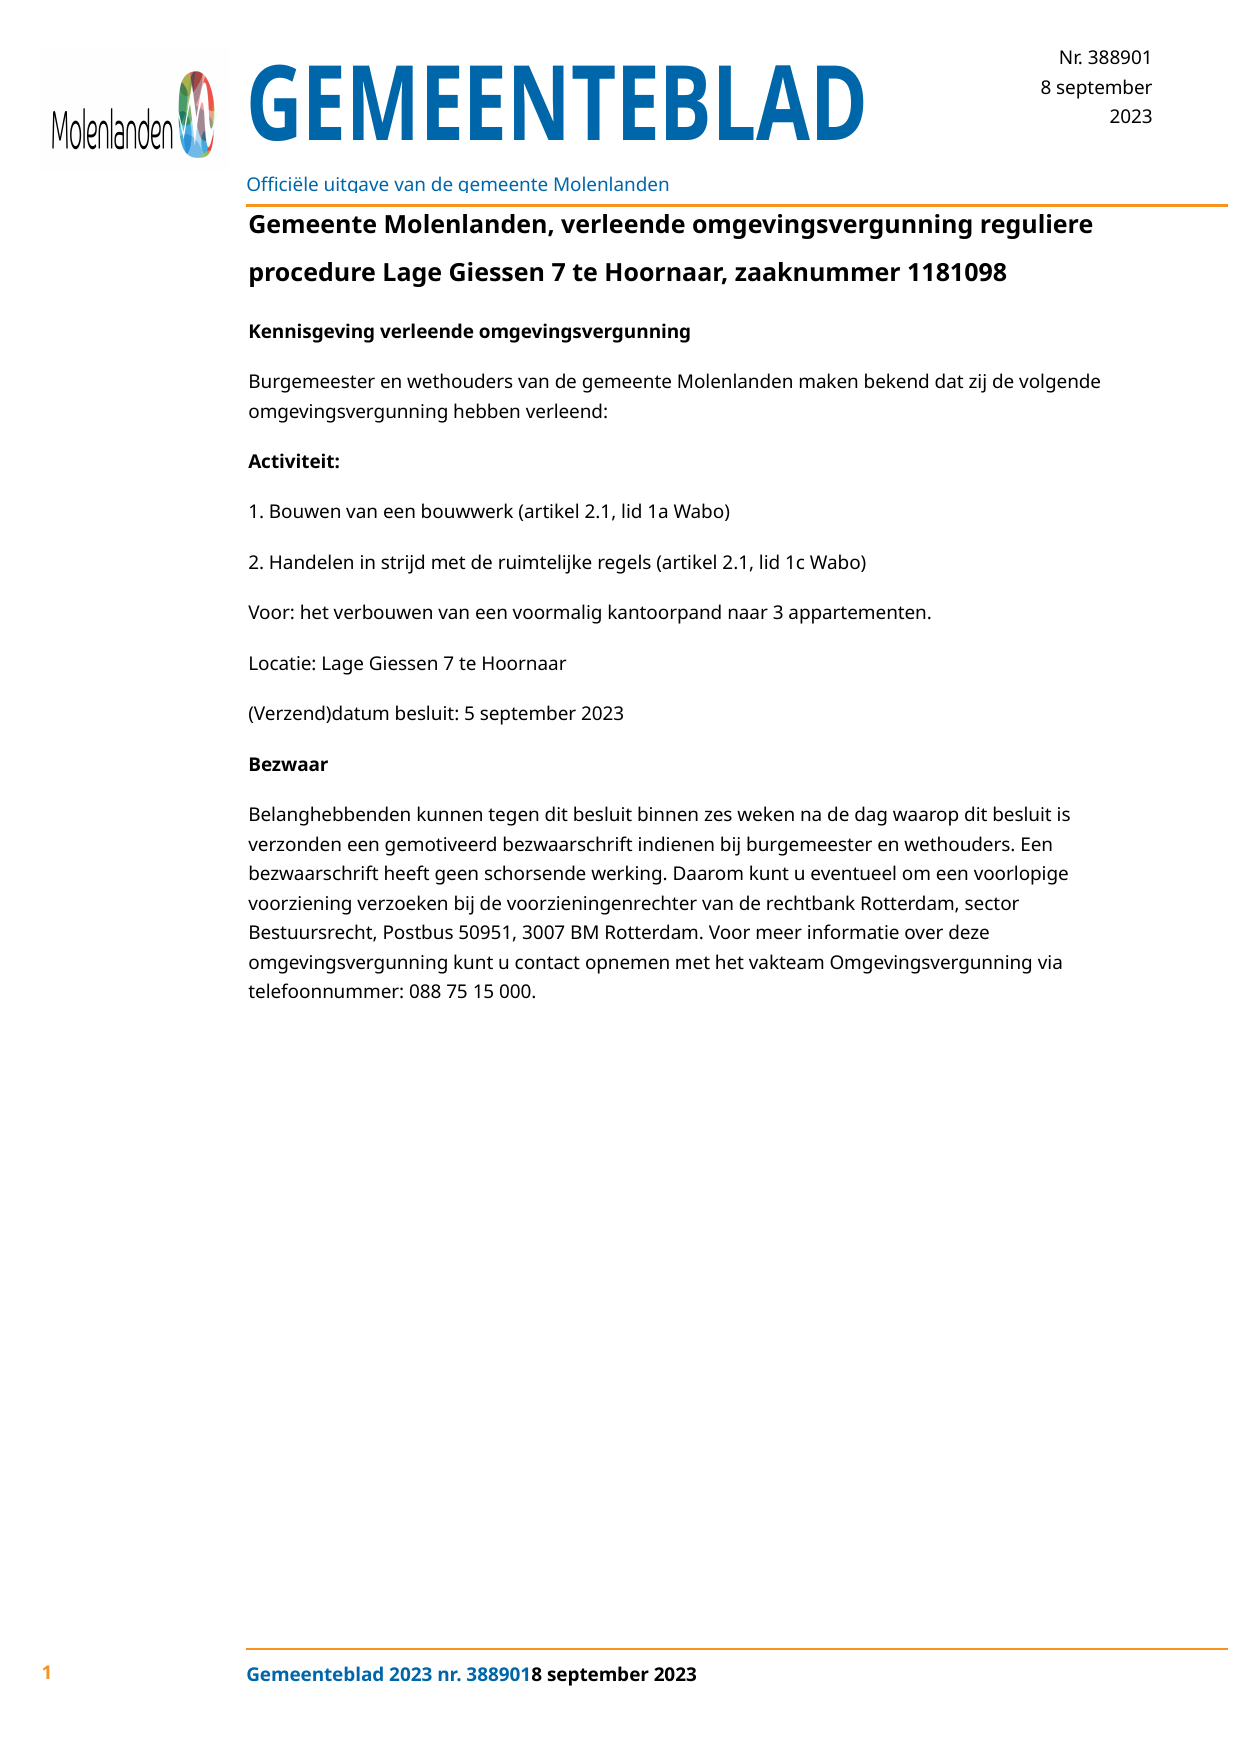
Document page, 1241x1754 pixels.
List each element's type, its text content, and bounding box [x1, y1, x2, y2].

picture [41, 47, 231, 172]
text Gemeente Molenlanden, verleende omgevingsvergunning reguliere procedure Lage Giessen 7 te Hoornaar, zaaknummer 1181098 [248, 207, 1152, 288]
text Kennisgeving verleende omgevingsvergunning [248, 318, 1152, 344]
text (Verzend)datum besluit: 5 september 2023 [248, 700, 1152, 726]
text 2. Handelen in strijd met de ruimtelijke regels (artikel 2.1, lid 1c Wabo) [248, 549, 1152, 575]
text Bezwaar [248, 751, 1152, 777]
text Activiteit: [248, 448, 1152, 474]
text Burgemeester en wethouders van de gemeente Molenlanden maken bekend dat zij de volgende omgevingsvergunning hebben verleend: [248, 368, 1152, 424]
text Locatie: Lage Giessen 7 te Hoornaar [248, 650, 1152, 676]
text Belanghebbenden kunnen tegen dit besluit binnen zes weken na de dag waarop dit besluit is verzonden een gemotiveerd bezwaarschrift indienen bij burgemeester en wethouders. Een bezwaarschrift heeft geen schorsende werking. Daarom kunt u eventueel om een voorlopige voorziening verzoeken bij de voorzieningenrechter van de rechtbank Rotterdam, sector Bestuursrecht, Postbus 50951, 3007 BM Rotterdam. Voor meer informatie over deze omgevingsvergunning kunt u contact opnemen met het vakteam Omgevingsvergunning via telefoonnummer: 088 75 15 000. [248, 801, 1152, 1004]
text Voor: het verbouwen van een voormalig kantoorpand naar 3 appartementen. [248, 599, 1152, 625]
text 1. Bouwen van een bouwwerk (artikel 2.1, lid 1a Wabo) [248, 499, 1152, 524]
